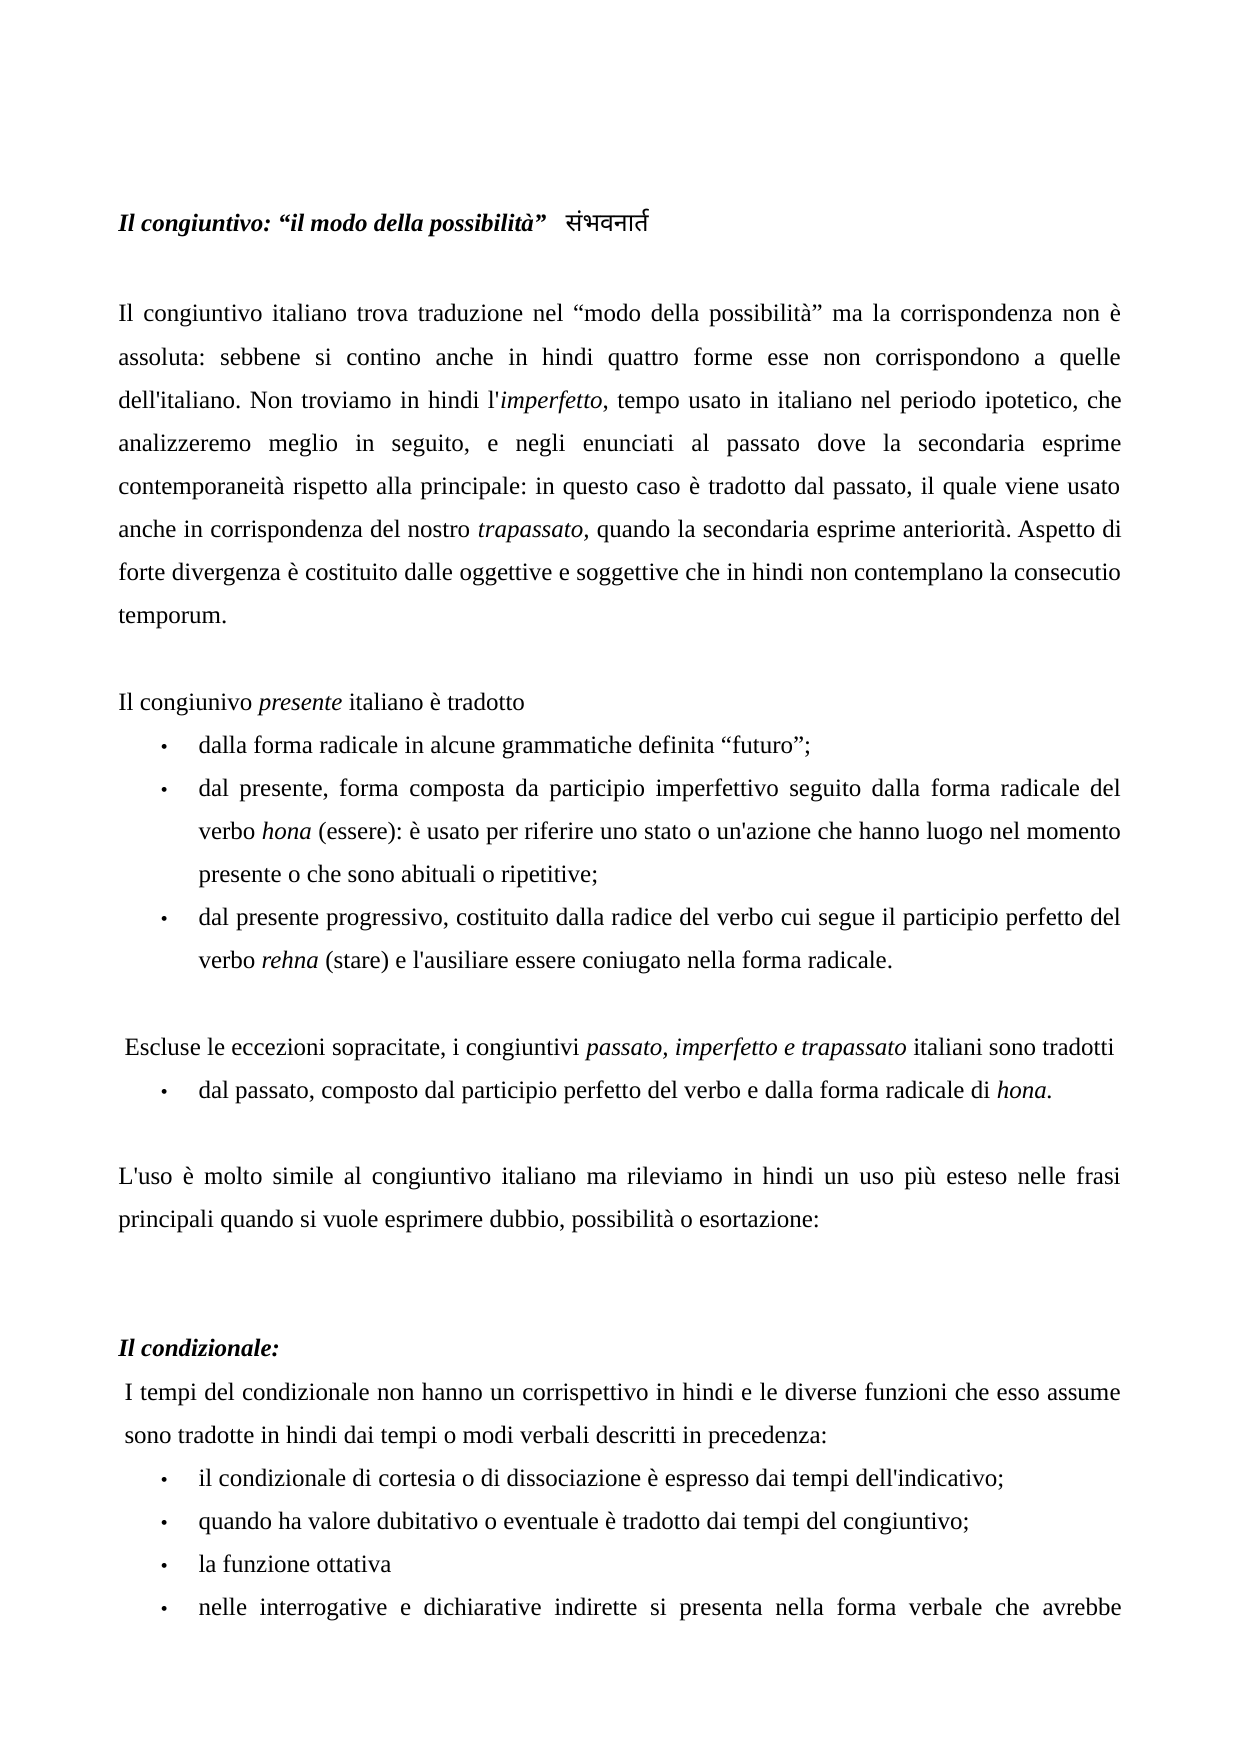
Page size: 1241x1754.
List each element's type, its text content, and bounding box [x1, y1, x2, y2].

list dal presente progressivo, costituito dalla radice del verbo cui segue il participio perfetto del verbo rehna (stare) e l'ausiliare essere coniugato nella forma radicale. [192, 902, 1122, 974]
list dal passato, composto dal participio perfetto del verbo e dalla forma radicale di hona. [192, 1075, 1122, 1103]
list dalla forma radicale in alcune grammatiche definita “futuro”; [192, 730, 1122, 758]
list nelle interrogative e dichiarative indirette si presenta nella forma verbale che avrebbe [192, 1592, 1122, 1621]
text Il congiuntivo: “il modo della possibilità” संभवनार्त [118, 204, 1122, 238]
text Il congiuntivo italiano trova traduzione nel “modo della possibilità” ma la corrispondenza non è assoluta: sebbene si contino anche in hindi quattro forme esse non corrispondono a quelle dell'italiano. Non troviamo in hindi l'imperfetto, tempo usato in italiano nel periodo ipotetico, che analizzeremo meglio in seguito, e negli enunciati al passato dove la secondaria esprime contemporaneità rispetto alla principale: in questo caso è tradotto dal passato, il quale viene usato anche in corrispondenza del nostro trapassato, quando la secondaria esprime anteriorità. Aspetto di forte divergenza è costituito dalle oggettive e soggettive che in hindi non contemplano la consecutio temporum. [118, 298, 1122, 629]
text Il congiunivo presente italiano è tradotto [118, 687, 1122, 715]
list il condizionale di cortesia o di dissociazione è espresso dai tempi dell'indicativo; [192, 1463, 1122, 1492]
text L'uso è molto simile al congiuntivo italiano ma rileviamo in hindi un uso più esteso nelle frasi principali quando si vuole esprimere dubbio, possibilità o esortazione: [118, 1161, 1122, 1233]
list Escluse le eccezioni sopracitate, i congiuntivi passato, imperfetto e trapassato italiani sono tradotti [118, 1032, 1122, 1060]
list dal presente, forma composta da participio imperfettivo seguito dalla forma radicale del verbo hona (essere): è usato per riferire uno stato o un'azione che hanno luogo nel momento presente o che sono abituali o ripetitive; [192, 773, 1122, 888]
text Il condizionale: [118, 1333, 1122, 1362]
list I tempi del condizionale non hanno un corrispettivo in hindi e le diverse funzioni che esso assume sono tradotte in hindi dai tempi o modi verbali descritti in precedenza: [118, 1377, 1122, 1448]
list la funzione ottativa [192, 1549, 1122, 1578]
list quando ha valore dubitativo o eventuale è tradotto dai tempi del congiuntivo; [192, 1506, 1122, 1535]
